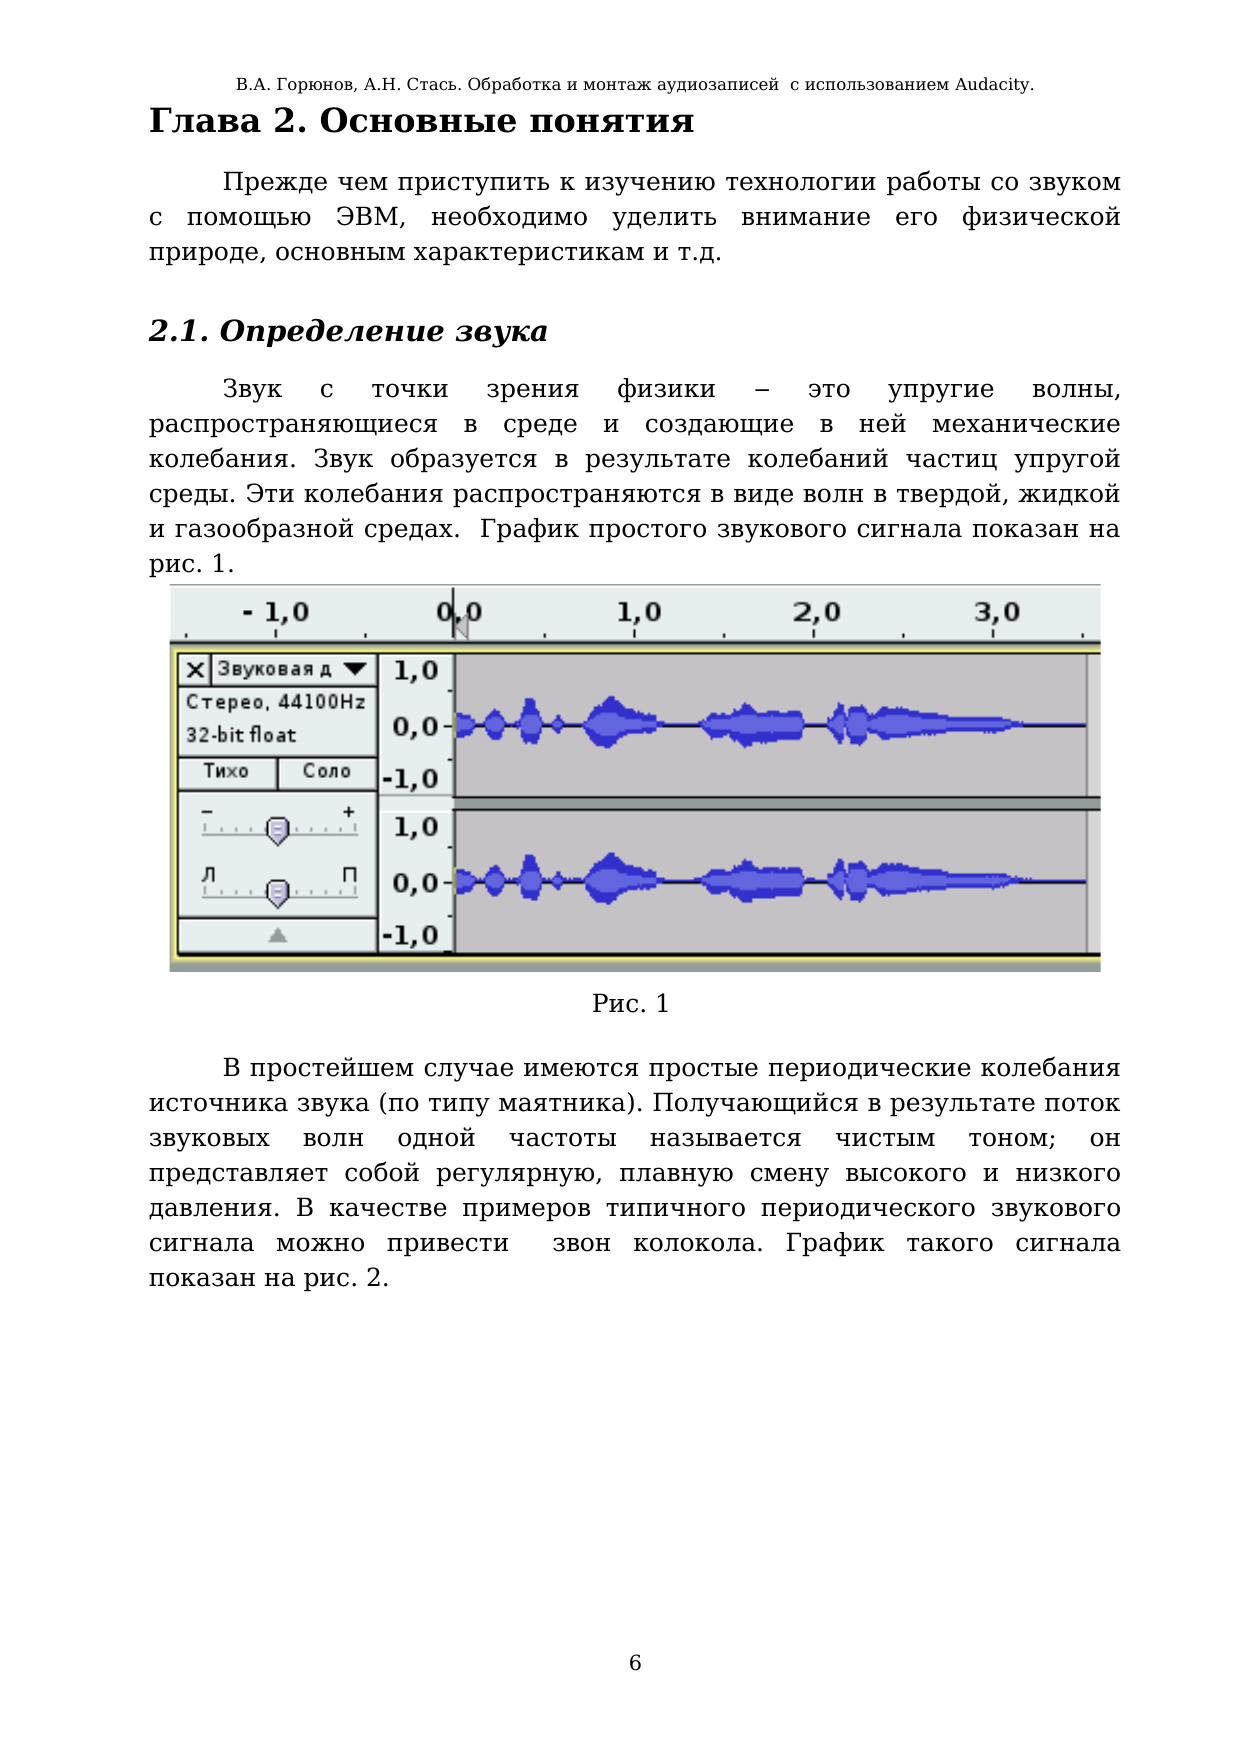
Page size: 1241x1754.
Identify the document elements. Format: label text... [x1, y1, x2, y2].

text Звук с точки зрения физики ‒ это упругие волны, распространяющиеся в среде и создающие в ней механические колебания. Звук образуется в результате колебаний частиц упругой среды. Эти колебания распространяются в виде волн в твердой, жидкой и газообразной средах. График простого звукового сигнала показан на рис. 1. [148, 374, 1122, 578]
text В простейшем случае имеются простые периодические колебания источника звука (по типу маятника). Получающийся в результате поток звуковых волн одной частоты называется чистым тоном; он представляет собой регулярную, плавную смену высокого и низкого давления. В качестве примеров типичного периодического звукового сигнала можно привести звон колокола. График такого сигнала показан на рис. 2. [148, 1053, 1122, 1293]
subtitle Определение звука [148, 314, 1122, 349]
picture [169, 584, 1101, 972]
text Рис. 1 [148, 989, 1122, 1018]
subtitle Основные понятия [148, 101, 1122, 141]
text Прежде чем приступить к изучению технологии работы со звуком с помощью ЭВМ, необходимо уделить внимание его физической природе, основным характеристикам и т.д. [148, 167, 1122, 266]
